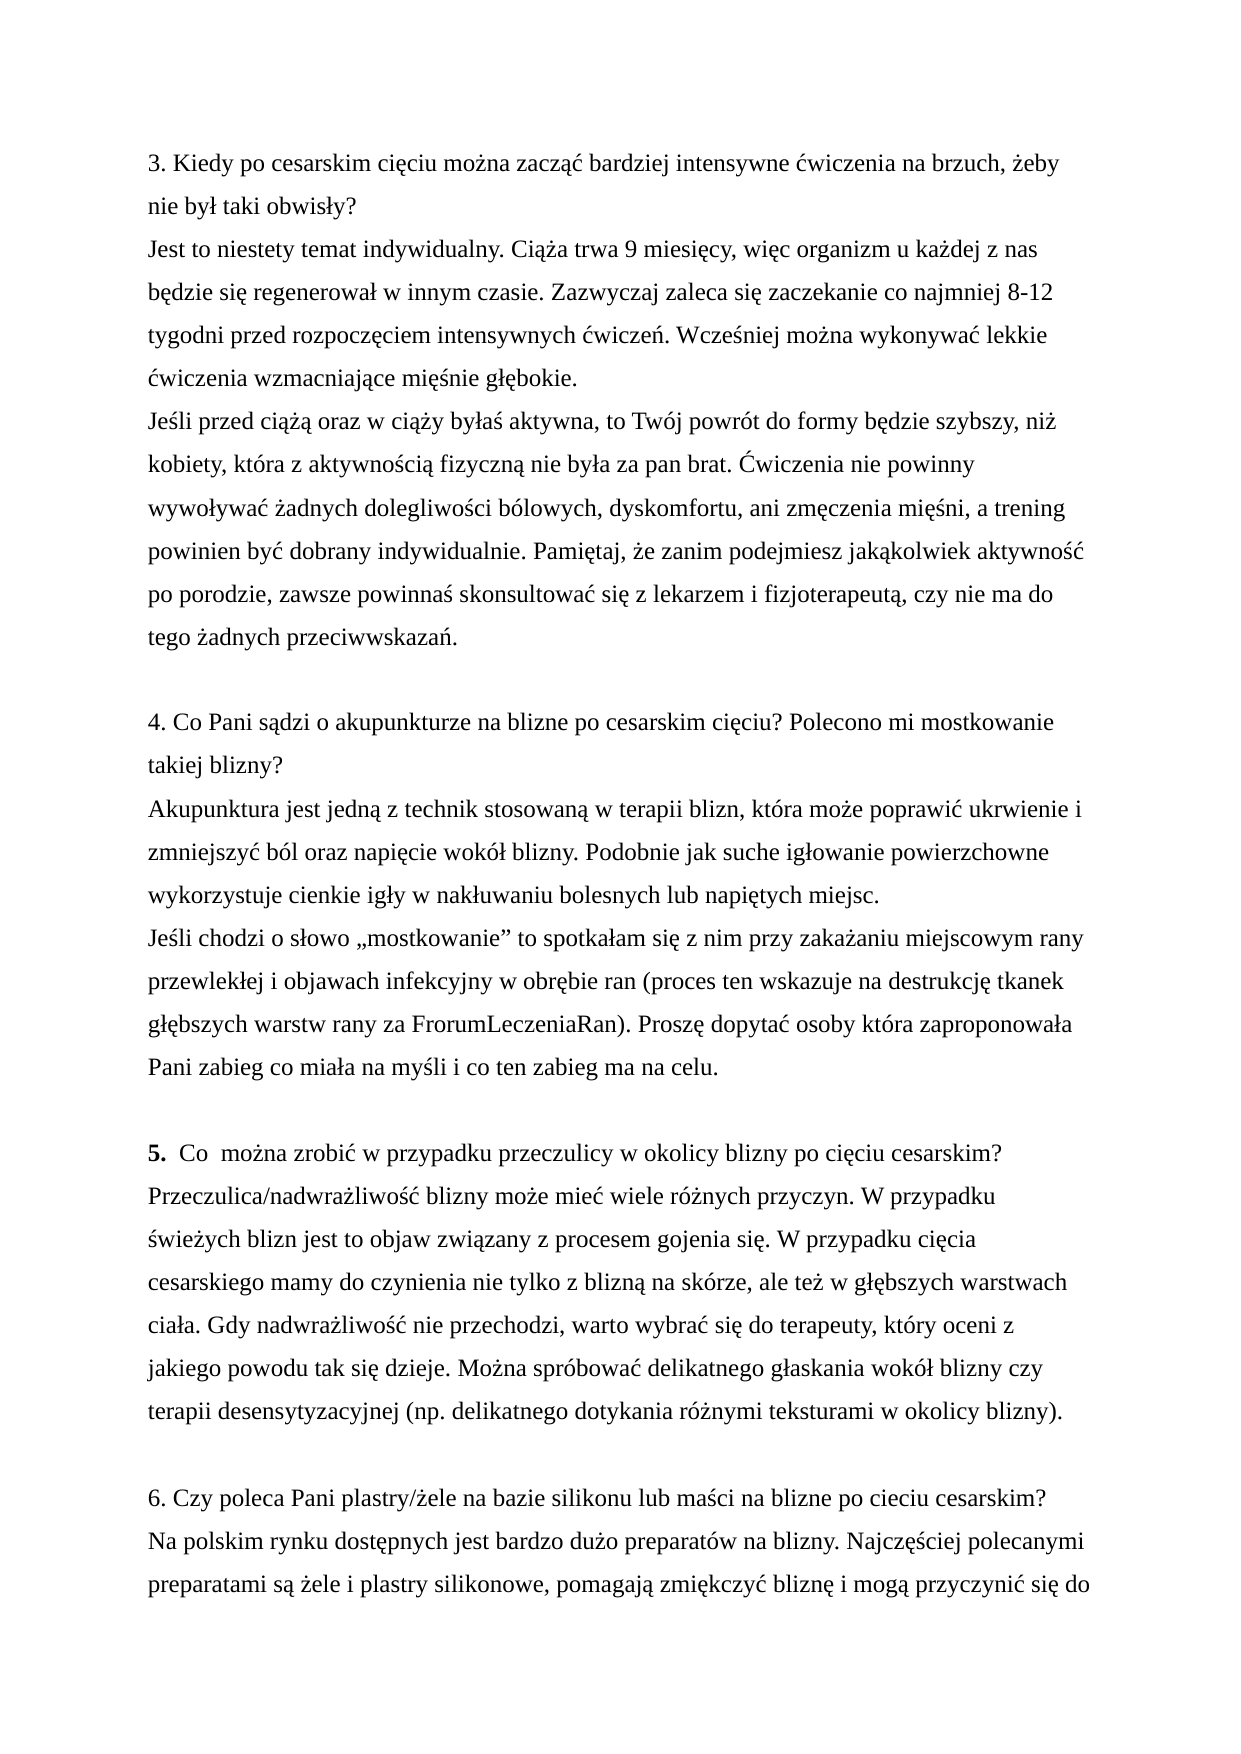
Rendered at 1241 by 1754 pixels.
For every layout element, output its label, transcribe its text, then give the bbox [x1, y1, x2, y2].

list 3. Kiedy po cesarskim cięciu można zacząć bardziej intensywne ćwiczenia na brzuch, żeby nie był taki obwisły? [148, 148, 1093, 219]
list Na polskim rynku dostępnych jest bardzo dużo preparatów na blizny. Najczęściej polecanymi preparatami są żele i plastry silikonowe, pomagają zmiękczyć bliznę i mogą przyczynić się do [148, 1526, 1093, 1598]
list Jeśli chodzi o słowo „mostkowanie” to spotkałam się z nim przy zakażaniu miejscowym rany przewlekłej i objawach infekcyjny w obrębie ran (proces ten wskazuje na destrukcję tkanek głębszych warstw rany za FrorumLeczeniaRan). Proszę dopytać osoby która zaproponowała Pani zabieg co miała na myśli i co ten zabieg ma na celu. [148, 923, 1093, 1081]
list Akupunktura jest jedną z technik stosowaną w terapii blizn, która może poprawić ukrwienie i zmniejszyć ból oraz napięcie wokół blizny. Podobnie jak suche igłowanie powierzchowne wykorzystuje cienkie igły w nakłuwaniu bolesnych lub napiętych miejsc. [148, 794, 1093, 909]
list Jest to niestety temat indywidualny. Ciąża trwa 9 miesięcy, więc organizm u każdej z nas będzie się regenerował w innym czasie. Zazwyczaj zaleca się zaczekanie co najmniej 8-12 tygodni przed rozpoczęciem intensywnych ćwiczeń. Wcześniej można wykonywać lekkie ćwiczenia wzmacniające mięśnie głębokie. [148, 234, 1093, 392]
list Jeśli przed ciążą oraz w ciąży byłaś aktywna, to Twój powrót do formy będzie szybszy, niż kobiety, która z aktywnością fizyczną nie była za pan brat. Ćwiczenia nie powinny wywoływać żadnych dolegliwości bólowych, dyskomfortu, ani zmęczenia mięśni, a trening powinien być dobrany indywidualnie. Pamiętaj, że zanim podejmiesz jakąkolwiek aktywność po porodzie, zawsze powinnaś skonsultować się z lekarzem i fizjoterapeutą, czy nie ma do tego żadnych przeciwwskazań. [148, 406, 1093, 651]
list 5. Co można zrobić w przypadku przeczulicy w okolicy blizny po cięciu cesarskim? [148, 1138, 1093, 1166]
list 6. Czy poleca Pani plastry/żele na bazie silikonu lub maści na blizne po cieciu cesarskim? [148, 1483, 1093, 1511]
list 4. Co Pani sądzi o akupunkturze na blizne po cesarskim cięciu? Polecono mi mostkowanie takiej blizny? [148, 707, 1093, 779]
list Przeczulica/nadwrażliwość blizny może mieć wiele różnych przyczyn. W przypadku świeżych blizn jest to objaw związany z procesem gojenia się. W przypadku cięcia cesarskiego mamy do czynienia nie tylko z blizną na skórze, ale też w głębszych warstwach ciała. Gdy nadwrażliwość nie przechodzi, warto wybrać się do terapeuty, który oceni z jakiego powodu tak się dzieje. Można spróbować delikatnego głaskania wokół blizny czy terapii desensytyzacyjnej (np. delikatnego dotykania różnymi teksturami w okolicy blizny). [148, 1181, 1093, 1425]
